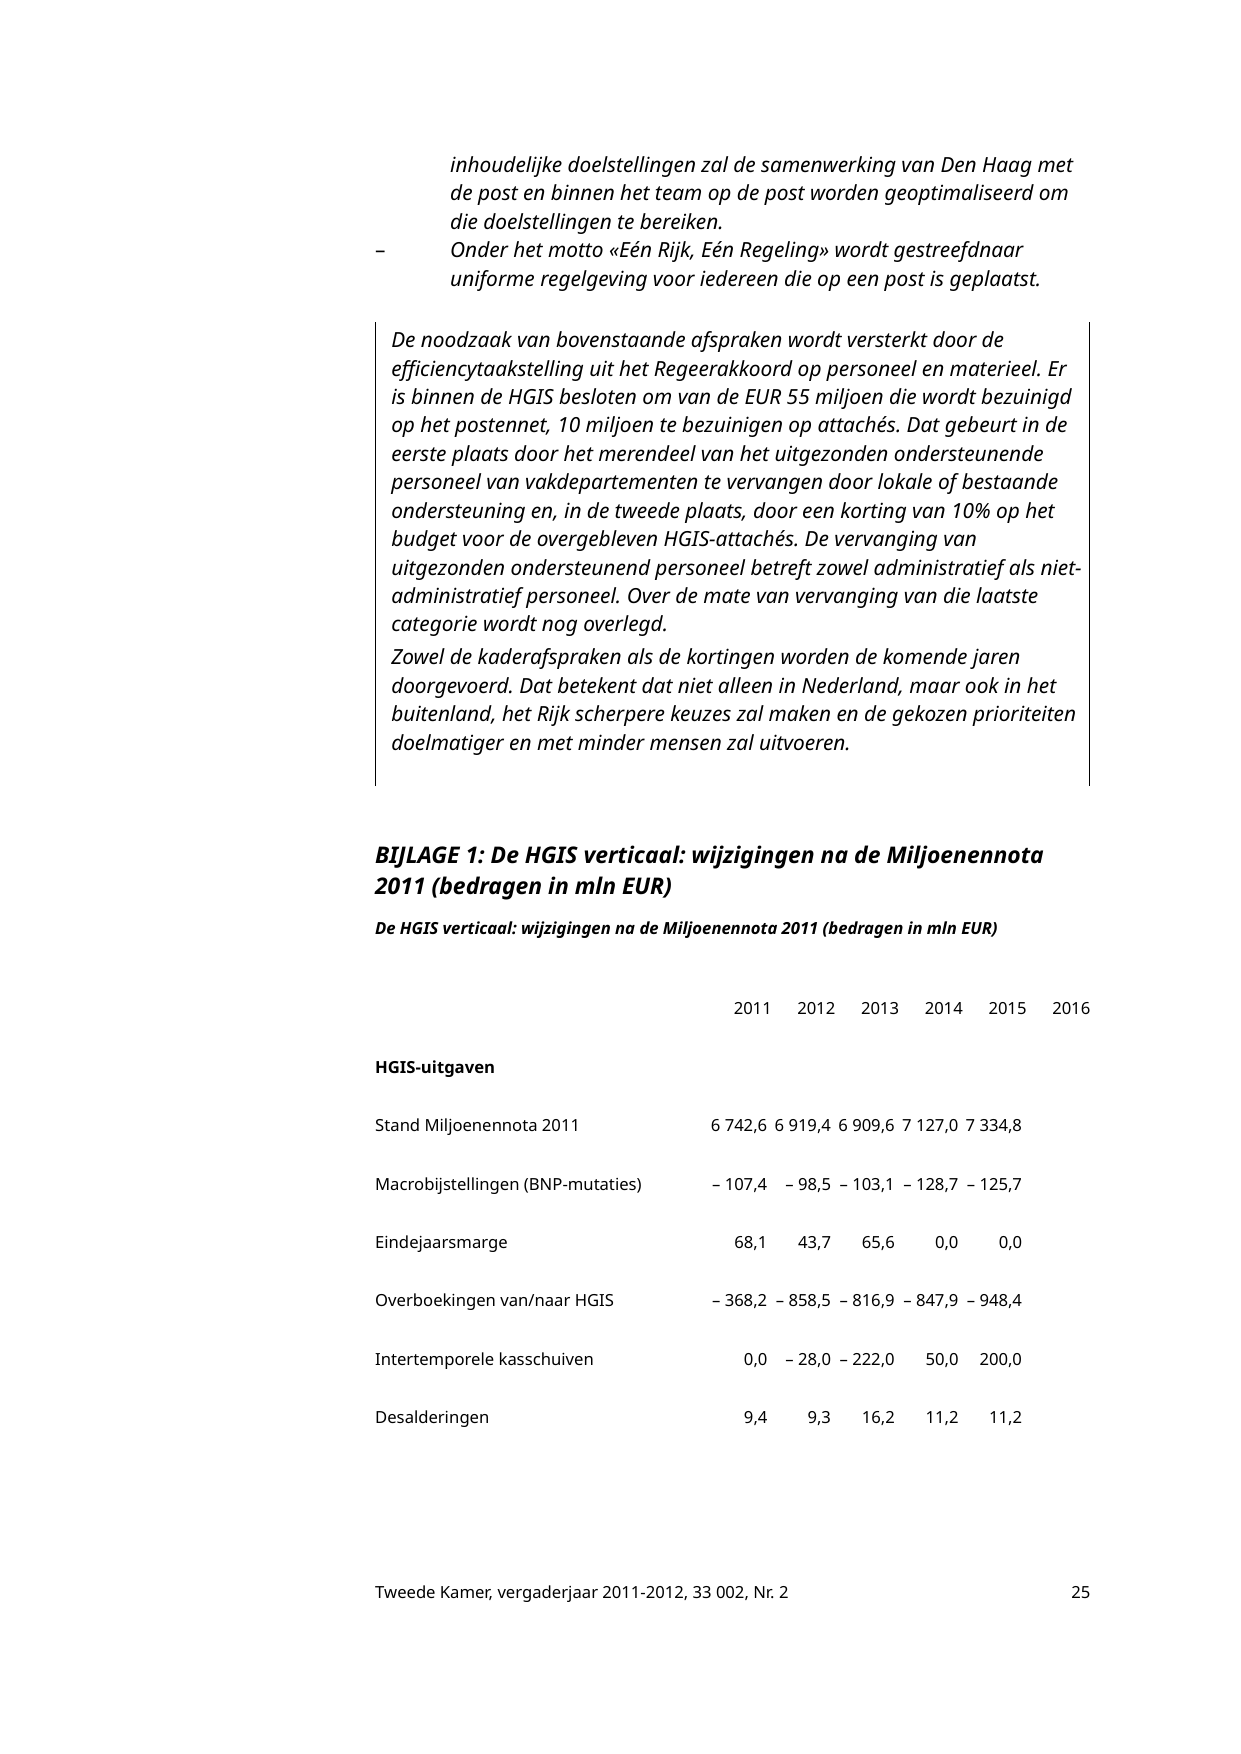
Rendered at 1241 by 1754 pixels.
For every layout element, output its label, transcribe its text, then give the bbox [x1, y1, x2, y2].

table_cell 9,4 [708, 1406, 771, 1464]
table_cell 43,7 [771, 1231, 835, 1289]
table_cell 50,0 [899, 1348, 963, 1406]
table_cell [1026, 1289, 1090, 1347]
table_cell [708, 1055, 771, 1114]
table_header 2011 [708, 997, 771, 1055]
table_cell – 847,9 [899, 1289, 963, 1347]
table_cell 200,0 [963, 1348, 1026, 1406]
table_cell Eindejaarsmarge [375, 1231, 708, 1289]
table_cell 68,1 [708, 1231, 771, 1289]
table_cell 11,2 [963, 1406, 1026, 1464]
table_cell 6 919,4 [771, 1114, 835, 1172]
table_cell Stand Miljoenennota 2011 [375, 1114, 708, 1172]
table_cell Macrobijstellingen (BNP-mutaties) [375, 1172, 708, 1231]
table_cell [1026, 1231, 1090, 1289]
table_cell 16,2 [835, 1406, 899, 1464]
table_cell [1026, 1172, 1090, 1231]
table_cell [1026, 1348, 1090, 1406]
table_cell 0,0 [963, 1231, 1026, 1289]
table_cell HGIS-uitgaven [375, 1055, 708, 1114]
table_header [375, 997, 708, 1055]
table_cell 6 742,6 [708, 1114, 771, 1172]
list inhoudelijke doelstellingen zal de samenwerking van Den Haag met de post en binnen het team op de post worden geoptimaliseerd om die doelstellingen te bereiken. [375, 150, 1090, 235]
subtitle BIJLAGE 1: De HGIS verticaal: wijzigingen na de Miljoenennota 2011 (bedragen in mln EUR) [375, 839, 1090, 901]
table_header 2016 [1026, 997, 1090, 1055]
table_cell – 28,0 [771, 1348, 835, 1406]
table_cell 9,3 [771, 1406, 835, 1464]
table_cell [1026, 1114, 1090, 1172]
text Zowel de kaderafspraken als de kortingen worden de komende jaren doorgevoerd. Dat betekent dat niet alleen in Nederland, maar ook in het buitenland, het Rijk scherpere keuzes zal maken en de gekozen prioriteiten doelmatiger en met minder mensen zal uitvoeren. [376, 639, 1089, 786]
table_header 2012 [771, 997, 835, 1055]
table_cell 11,2 [899, 1406, 963, 1464]
table_cell – 107,4 [708, 1172, 771, 1231]
table_header 2013 [835, 997, 899, 1055]
table_header 2014 [899, 997, 963, 1055]
table_cell [835, 1055, 899, 1114]
table_header 2015 [963, 997, 1026, 1055]
table_cell – 368,2 [708, 1289, 771, 1347]
table_cell [1026, 1406, 1090, 1464]
table_cell – 98,5 [771, 1172, 835, 1231]
table_cell Desalderingen [375, 1406, 708, 1464]
table_cell [1026, 1055, 1090, 1114]
table_cell – 816,9 [835, 1289, 899, 1347]
table_cell [963, 1055, 1026, 1114]
table_cell Intertemporele kasschuiven [375, 1348, 708, 1406]
table_cell – 222,0 [835, 1348, 899, 1406]
table_cell – 128,7 [899, 1172, 963, 1231]
text De HGIS verticaal: wijzigingen na de Miljoenennota 2011 (bedragen in mln EUR) [375, 916, 1090, 939]
table_cell [771, 1055, 835, 1114]
table_cell 0,0 [899, 1231, 963, 1289]
table_cell 7 334,8 [963, 1114, 1026, 1172]
table_cell 0,0 [708, 1348, 771, 1406]
table_cell 6 909,6 [835, 1114, 899, 1172]
list Onder het motto «Eén Rijk, Eén Regeling» wordt gestreefdnaar uniforme regelgeving voor iedereen die op een post is geplaatst. [375, 235, 1090, 292]
table_cell Overboekingen van/naar HGIS [375, 1289, 708, 1347]
table_cell 7 127,0 [899, 1114, 963, 1172]
table_cell 65,6 [835, 1231, 899, 1289]
table_cell – 948,4 [963, 1289, 1026, 1347]
table_cell [899, 1055, 963, 1114]
text De noodzaak van bovenstaande afspraken wordt versterkt door de efficiencytaakstelling uit het Regeerakkoord op personeel en materieel. Er is binnen de HGIS besloten om van de EUR 55 miljoen die wordt bezuinigd op het postennet, 10 miljoen te bezuinigen op attachés. Dat gebeurt in de eerste plaats door het merendeel van het uitgezonden ondersteunende personeel van vakdepartementen te vervangen door lokale of bestaande ondersteuning en, in de tweede plaats, door een korting van 10% op het budget voor de overgebleven HGIS-attachés. De vervanging van uitgezonden ondersteunend personeel betreft zowel administratief als niet-administratief personeel. Over de mate van vervanging van die laatste categorie wordt nog overlegd. [376, 322, 1089, 638]
table_cell – 125,7 [963, 1172, 1026, 1231]
table_cell – 103,1 [835, 1172, 899, 1231]
table_cell – 858,5 [771, 1289, 835, 1347]
